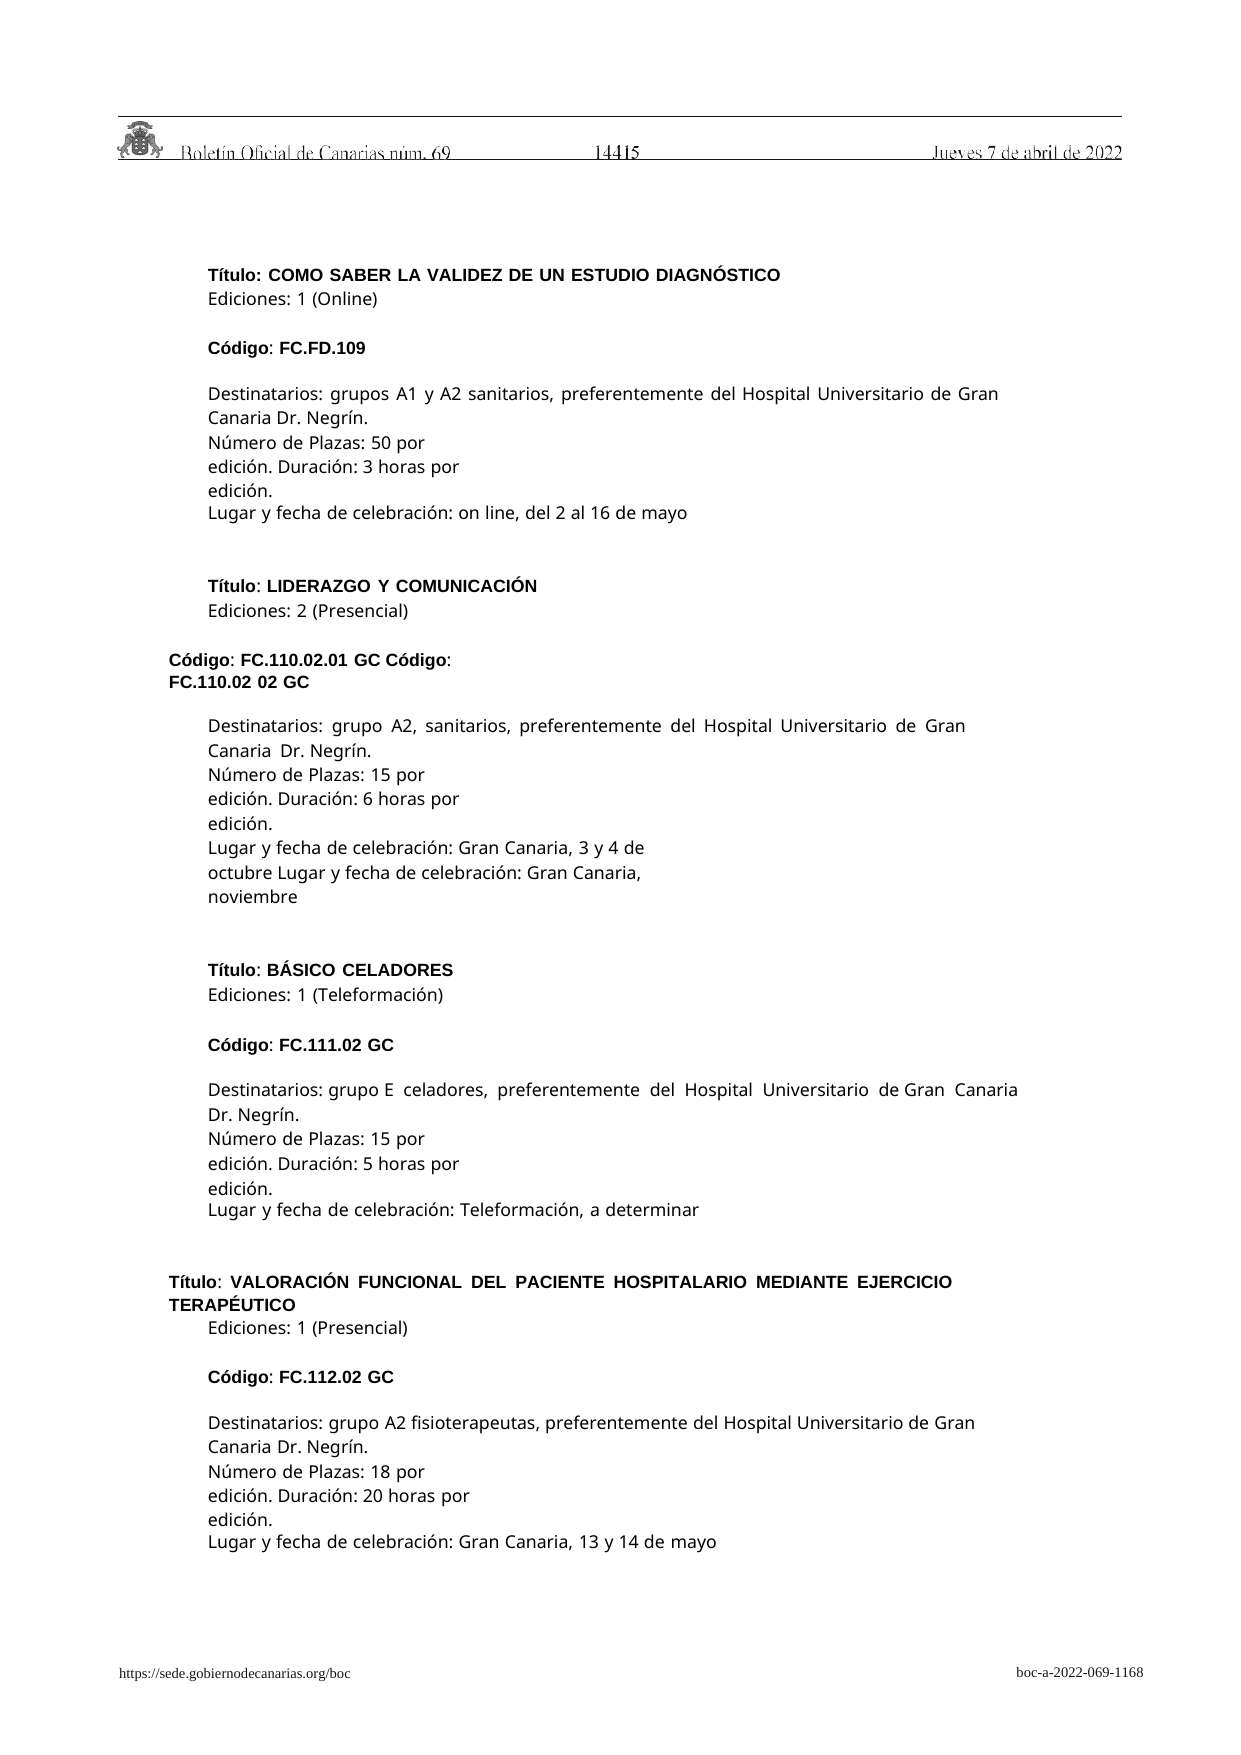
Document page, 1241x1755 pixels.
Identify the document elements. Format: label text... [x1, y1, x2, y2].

text Lugar y fecha de celebración: Teleformación, a determinar [208, 1201, 1134, 1221]
subtitle Código: FC.FD.109 [208, 335, 1134, 359]
text Destinatarios: grupos A1 y A2 sanitarios, preferentemente del Hospital Universitario de Gran Canaria Dr. Negrín. [208, 381, 1033, 430]
text Destinatarios: grupo E celadores, preferentemente del Hospital Universitario de Gran Canaria Dr. Negrín. [208, 1078, 1033, 1126]
text Destinatarios: grupo A2 fisioterapeutas, preferentemente del Hospital Universitario de Gran Canaria Dr. Negrín. [208, 1410, 1033, 1459]
text Lugar y fecha de celebración: Gran Canaria, 3 y 4 de octubre Lugar y fecha de celebración: Gran Canaria, noviembre [208, 836, 709, 909]
text Ediciones: 1 (Online) [208, 287, 1134, 311]
subtitle Título: COMO SABER LA VALIDEZ DE UN ESTUDIO DIAGNÓSTICO [208, 265, 1134, 286]
text Lugar y fecha de celebración: on line, del 2 al 16 de mayo [208, 503, 1134, 523]
text Número de Plazas: 15 por edición. Duración: 6 horas por edición. [208, 762, 491, 835]
subtitle Código: FC.112.02 GC [208, 1364, 1134, 1388]
text Número de Plazas: 15 por edición. Duración: 5 horas por edición. [208, 1127, 491, 1200]
subtitle Título: VALORACIÓN FUNCIONAL DEL PACIENTE HOSPITALARIO MEDIANTE EJERCICIO TERAPÉUTICO [169, 1270, 1033, 1315]
subtitle Código: FC.110.02.01 GC Código: FC.110.02 02 GC [169, 647, 478, 692]
text Ediciones: 2 (Presencial) [208, 598, 1134, 622]
text Número de Plazas: 18 por edición. Duración: 20 horas por edición. [208, 1459, 491, 1532]
text Destinatarios: grupo A2, sanitarios, preferentemente del Hospital Universitario de Gran Canaria Dr. Negrín. [208, 714, 1033, 762]
text Lugar y fecha de celebración: Gran Canaria, 13 y 14 de mayo [208, 1532, 1134, 1552]
text Ediciones: 1 (Teleformación) [208, 983, 1134, 1007]
subtitle Título: BÁSICO CELADORES [208, 958, 1134, 982]
text Ediciones: 1 (Presencial) [208, 1315, 1134, 1339]
text Número de Plazas: 50 por edición. Duración: 3 horas por edición. [208, 430, 491, 503]
subtitle Título: LIDERAZGO Y COMUNICACIÓN [208, 573, 1134, 598]
subtitle Código: FC.111.02 GC [208, 1032, 1134, 1056]
